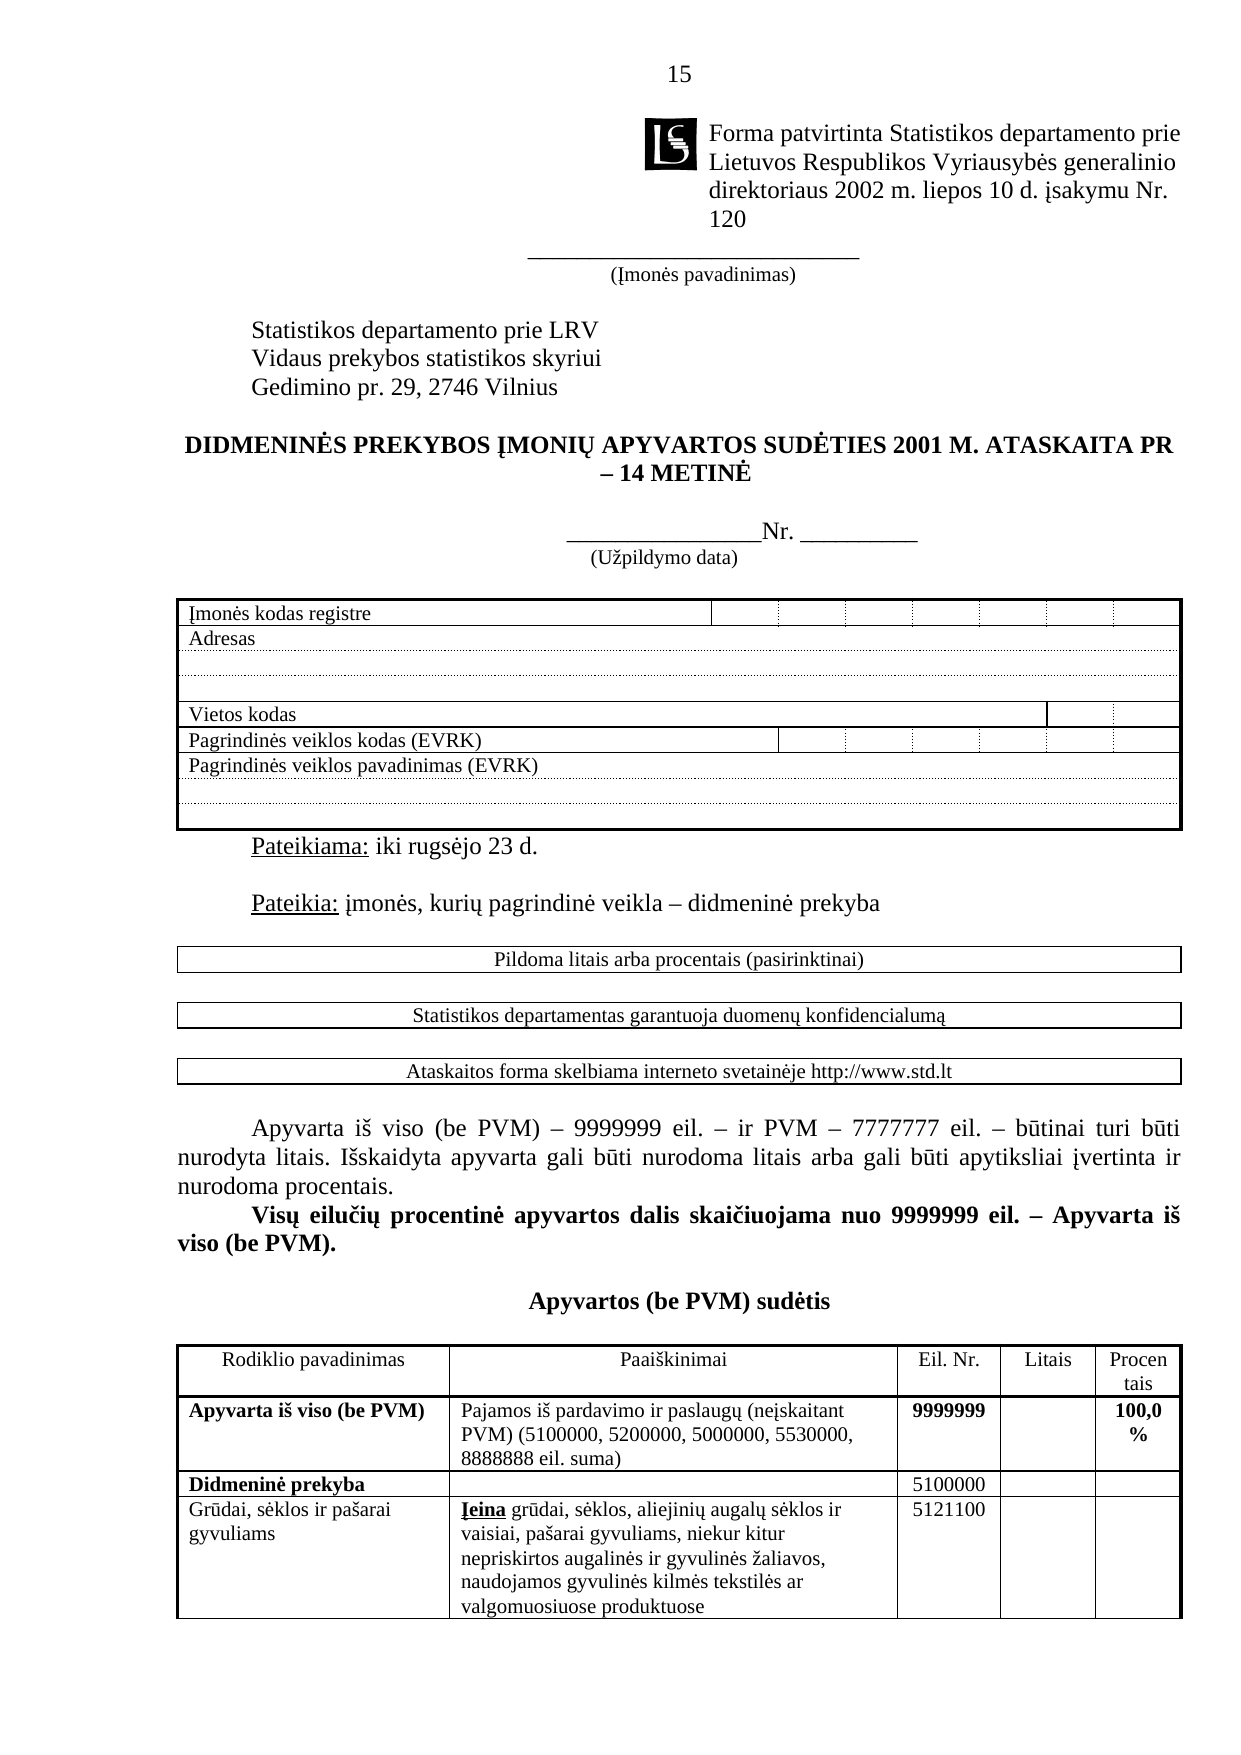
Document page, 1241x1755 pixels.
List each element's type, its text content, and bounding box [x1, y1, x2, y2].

table_cell [1114, 728, 1179, 752]
table_cell [450, 1472, 897, 1496]
table_cell Vietos kodas [179, 702, 1046, 726]
text direktoriaus 2002 m. liepos 10 d. įsakymu Nr. [177, 176, 1181, 204]
table_cell [1114, 702, 1179, 726]
table_cell [179, 778, 1179, 802]
table_cell [1096, 1472, 1179, 1496]
table_header Eil. Nr. [898, 1347, 1000, 1395]
table_header Litais [1001, 1347, 1095, 1395]
text Forma patvirtinta Statistikos departamento prie [699, 118, 1181, 147]
table_header [913, 601, 980, 625]
table_cell [1001, 1472, 1095, 1496]
table_cell [179, 675, 1179, 701]
table_header Paaiškinimai [450, 1347, 897, 1395]
text Nr. [177, 516, 1181, 545]
text (Užpildymo data) [177, 545, 1181, 569]
table_cell [1001, 1497, 1095, 1618]
table_header [846, 601, 913, 625]
table_cell Pagrindinės veiklos kodas (EVRK) [179, 728, 778, 752]
table_cell [846, 728, 913, 752]
text Pateikia: įmonės, kurių pagrindinė veikla – didmeninė prekyba [177, 888, 1181, 917]
table_cell [913, 728, 980, 752]
table_cell Didmeninė prekyba [179, 1472, 449, 1496]
text Visų eilučių procentinė apyvartos dalis skaičiuojama nuo 9999999 eil. – Apyvarta iš viso (be PVM). [177, 1200, 1181, 1257]
table_cell 5121100 [898, 1497, 1000, 1618]
table_cell [1047, 728, 1114, 752]
table_cell [1001, 1398, 1095, 1470]
table_header [980, 601, 1047, 625]
table_cell Grūdai, sėklos ir pašarai gyvuliams [179, 1497, 449, 1618]
table_header Ataskaitos forma skelbiama interneto svetainėje http://www.std.lt [178, 1059, 1180, 1083]
table_cell Pagrindinės veiklos pavadinimas (EVRK) [179, 753, 1179, 777]
table_header [712, 601, 778, 625]
table_cell [779, 728, 846, 752]
text Pateikiama: iki rugsėjo 23 d. [177, 831, 1181, 859]
table_header [1114, 601, 1179, 625]
table_cell [980, 728, 1047, 752]
table_cell Įeina grūdai, sėklos, aliejinių augalų sėklos ir vaisiai, pašarai gyvuliams, niekur kitur nepriskirtos augalinės ir gyvulinės žaliavos, naudojamos gyvulinės kilmės tekstilės ar valgomuosiuose produktuose [450, 1497, 897, 1618]
table_header Įmonės kodas registre [179, 601, 711, 625]
text Vidaus prekybos statistikos skyriui [177, 343, 1181, 372]
table_header Pildoma litais arba procentais (pasirinktinai) [178, 947, 1180, 971]
text Statistikos departamento prie LRV [177, 315, 1181, 343]
text Apyvarta iš viso (be PVM) – 9999999 eil. – ir PVM – 7777777 eil. – būtinai turi būti nurodyta litais. Išskaidyta apyvarta gali būti nurodoma litais arba gali būti apytiksliai įvertinta ir nurodoma procentais. [177, 1113, 1181, 1200]
table_cell Adresas [179, 626, 1179, 650]
text Lietuvos Respublikos Vyriausybės generalinio [177, 147, 1181, 176]
table_header [1047, 601, 1114, 625]
text 120 [177, 204, 1181, 233]
table_cell 5100000 [898, 1472, 1000, 1496]
text [177, 118, 644, 147]
table_cell [1048, 702, 1114, 726]
table_cell 9999999 [898, 1398, 1000, 1470]
table_header Statistikos departamentas garantuoja duomenų konfidencialumą [178, 1003, 1180, 1027]
table_cell 100,0% [1096, 1398, 1179, 1470]
table_header Procentais [1096, 1347, 1179, 1395]
table_cell Apyvarta iš viso (be PVM) [179, 1398, 449, 1470]
text Gedimino pr. 29, 2746 Vilnius [177, 372, 1181, 401]
table_cell Pajamos iš pardavimo ir paslaugų (neįskaitant PVM) (5100000, 5200000, 5000000, 5530000, 8888888 eil. suma) [450, 1398, 897, 1470]
table_cell [179, 650, 1179, 675]
table_cell [1096, 1497, 1179, 1618]
text Apyvartos (be PVM) sudėtis [177, 1286, 1181, 1315]
text (Įmonės pavadinimas) [177, 262, 1181, 286]
table_header [779, 601, 846, 625]
table_header Rodiklio pavadinimas [179, 1347, 449, 1395]
text didmeninės prekybos įmonių aPYVARTOS SUDĖTIES 2001 m. ataskaita PR – 14 metinė [177, 430, 1181, 487]
table_cell [179, 803, 1179, 828]
